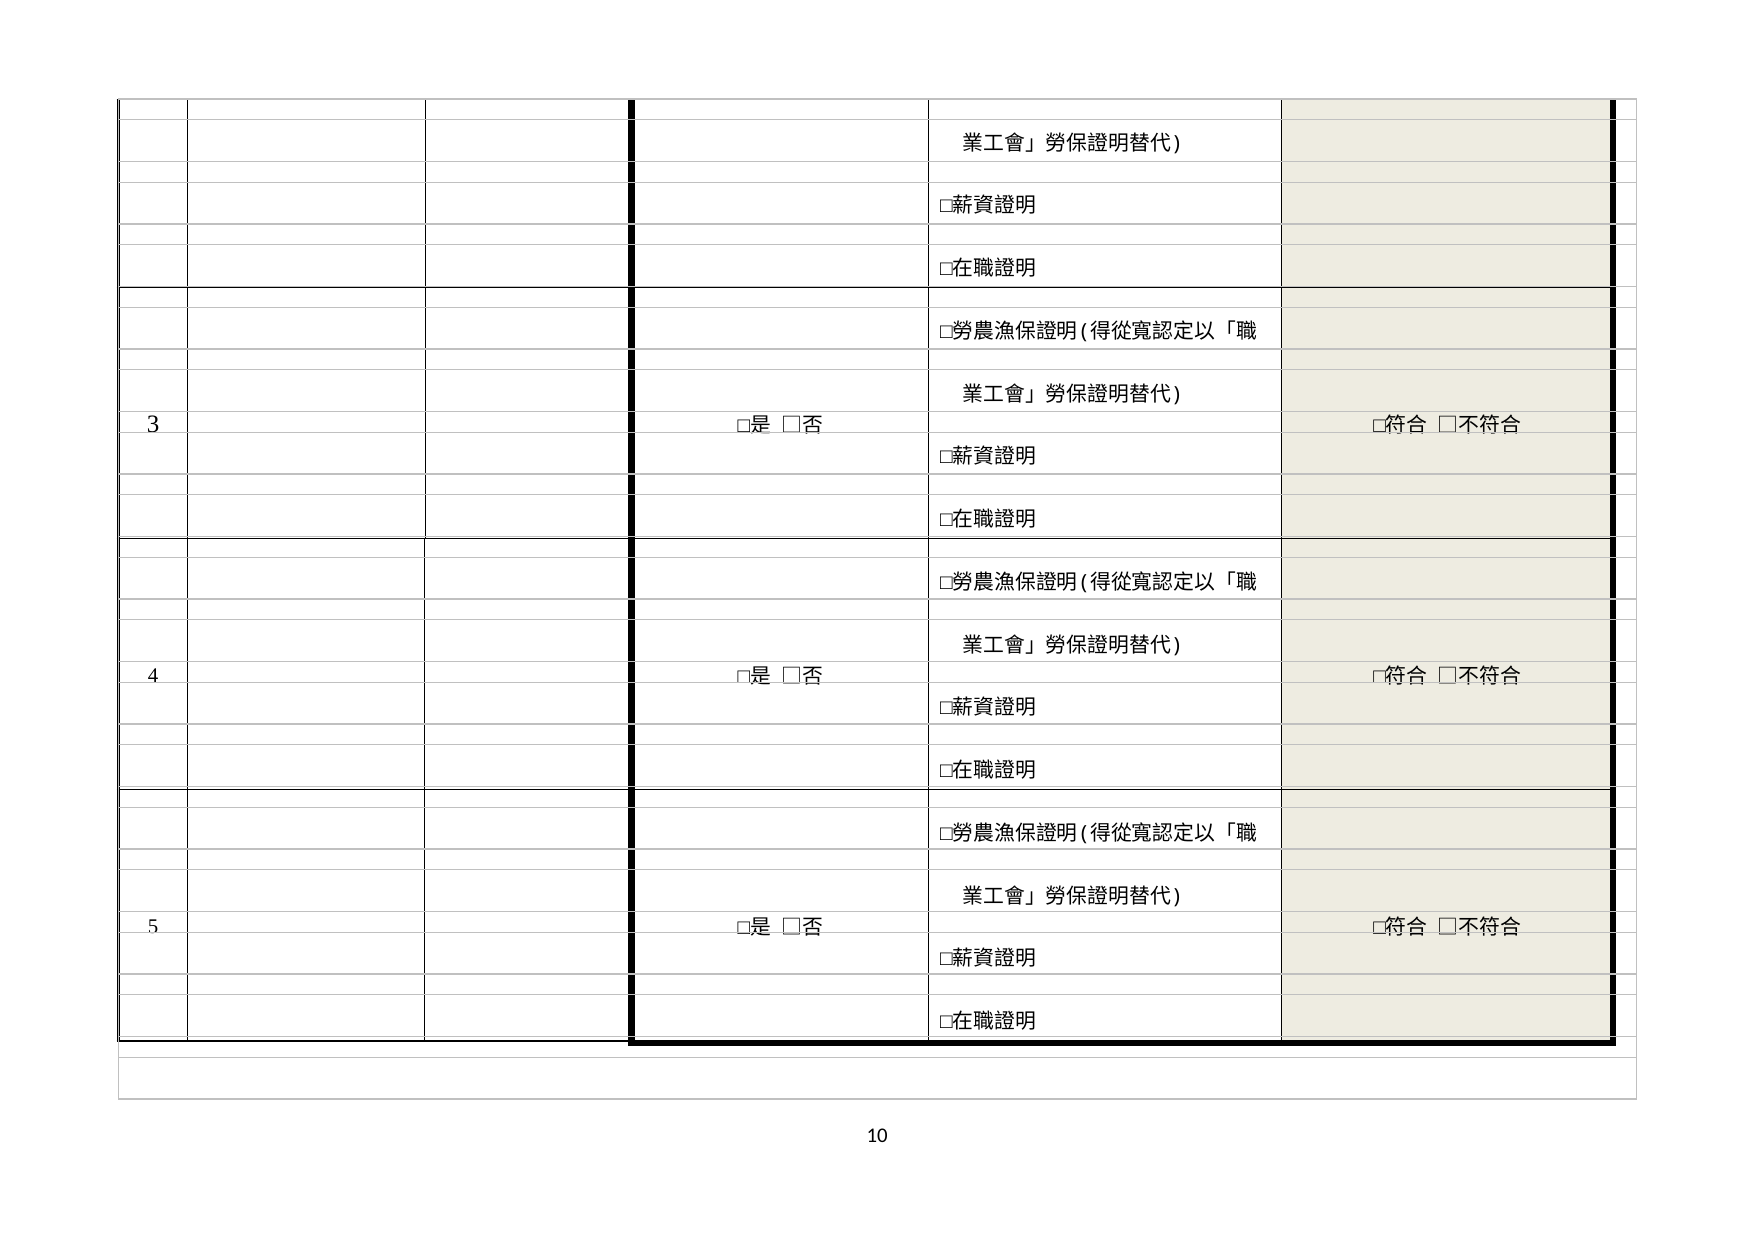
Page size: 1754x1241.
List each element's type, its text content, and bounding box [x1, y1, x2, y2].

table_cell [426, 495, 628, 536]
table_cell [426, 475, 628, 494]
table_cell [426, 183, 628, 223]
table_cell [188, 745, 424, 786]
table_cell [120, 620, 187, 661]
table_cell □是 □否 [635, 975, 928, 994]
table_cell [929, 790, 1281, 807]
table_cell [426, 225, 628, 244]
table_cell [635, 245, 928, 286]
table_cell [929, 225, 1281, 244]
table_cell □符合 □不符合 [1282, 558, 1610, 598]
table_cell [188, 412, 425, 432]
table_cell [188, 975, 424, 994]
table_cell □是 □否 [635, 745, 928, 786]
table_cell [120, 120, 187, 161]
table_cell [1282, 100, 1610, 119]
table_cell □符合 □不符合 [1282, 288, 1610, 307]
table_cell □符合 □不符合 [1282, 662, 1610, 682]
table_cell [426, 162, 628, 182]
table_cell [929, 288, 1281, 307]
table_cell [426, 245, 628, 286]
table_cell □是 □否 [738, 421, 749, 431]
table_cell 業工會」勞保證明替代) [929, 870, 1281, 911]
table_cell [188, 600, 424, 619]
table_cell □薪資證明 [929, 183, 1281, 223]
table_cell 5 [120, 912, 187, 932]
table_cell 業工會」勞保證明替代) [929, 370, 1281, 411]
table_cell [188, 850, 424, 869]
table_cell [635, 120, 928, 161]
table_cell □是 □否 [635, 912, 928, 932]
table_cell □符合 □不符合 [1282, 683, 1610, 723]
table_cell □符合 □不符合 [1440, 919, 1455, 932]
table_cell □在職證明 [929, 495, 1281, 536]
table_cell □是 □否 [635, 475, 928, 494]
table_cell □符合 □不符合 [1282, 870, 1610, 911]
table_cell □是 □否 [635, 620, 928, 661]
table_cell [425, 725, 628, 744]
table_cell □是 □否 [635, 288, 928, 307]
table_cell [425, 933, 628, 973]
table_cell □薪資證明 [929, 933, 1281, 973]
table_cell □符合 □不符合 [1440, 668, 1455, 682]
table_cell [425, 975, 628, 994]
table_cell [929, 662, 1281, 682]
table_cell [1282, 225, 1610, 244]
table_cell 5 [120, 975, 187, 994]
table_cell □符合 □不符合 [1282, 790, 1610, 807]
table_cell [929, 539, 1281, 557]
table_cell □符合 □不符合 [1282, 745, 1610, 786]
table_cell [425, 870, 628, 911]
table_cell [188, 808, 424, 848]
table_cell □是 □否 [635, 433, 928, 473]
table_cell □是 □否 [635, 558, 928, 598]
table_cell 3 [120, 433, 187, 473]
table_cell 5 [120, 808, 187, 848]
table_cell [426, 433, 628, 473]
table_cell □是 □否 [784, 919, 799, 932]
table_cell [425, 539, 628, 557]
table_cell [188, 120, 425, 161]
table_cell □符合 □不符合 [1282, 850, 1610, 869]
table_cell 5 [120, 870, 187, 911]
table_cell [188, 370, 425, 411]
table_cell □在職證明 [929, 745, 1281, 786]
table_cell [1282, 245, 1610, 286]
table_cell [929, 100, 1281, 119]
table_cell □是 □否 [635, 412, 928, 432]
table_cell □符合 □不符合 [1282, 808, 1610, 848]
table_cell [120, 600, 187, 619]
table_cell □是 □否 [635, 933, 928, 973]
table_cell □符合 □不符合 [1282, 308, 1610, 348]
table_cell [929, 912, 1281, 932]
table_cell [188, 162, 425, 182]
table_cell [425, 790, 628, 807]
table_cell [426, 370, 628, 411]
table_cell □符合 □不符合 [1282, 995, 1610, 1036]
table_cell [188, 495, 425, 536]
table_cell [188, 683, 424, 723]
table_cell □是 □否 [784, 668, 799, 682]
table_cell □是 □否 [635, 370, 928, 411]
table_cell □在職證明 [929, 245, 1281, 286]
table_cell □勞農漁保證明(得從寬認定以「職 [929, 808, 1281, 848]
table_cell [188, 662, 424, 682]
table_cell [188, 475, 425, 494]
table_cell [426, 350, 628, 369]
table_cell [425, 850, 628, 869]
table_cell [188, 245, 425, 286]
table_cell [425, 912, 628, 932]
table_cell [188, 912, 424, 932]
table_cell □符合 □不符合 [1440, 417, 1455, 431]
table_cell 5 [120, 850, 187, 869]
table_cell [929, 162, 1281, 182]
table_cell □是 □否 [635, 495, 928, 536]
table_cell [188, 620, 424, 661]
table_cell 3 [120, 370, 187, 411]
table_cell [425, 995, 628, 1036]
table_cell [120, 683, 187, 723]
table_cell [120, 745, 187, 786]
table_cell [425, 662, 628, 682]
table_cell [188, 725, 424, 744]
table_cell [1282, 120, 1610, 161]
table_cell [425, 558, 628, 598]
table_cell [188, 433, 425, 473]
table_cell □勞農漁保證明(得從寬認定以「職 [929, 558, 1281, 598]
table_cell □是 □否 [635, 350, 928, 369]
table_cell [425, 745, 628, 786]
table_cell □符合 □不符合 [1282, 620, 1610, 661]
table_cell [188, 288, 425, 307]
table_cell □勞農漁保證明(得從寬認定以「職 [929, 308, 1281, 348]
table_cell [929, 600, 1281, 619]
table_cell [929, 850, 1281, 869]
table_cell 3 [120, 350, 187, 369]
table_cell 3 [120, 475, 187, 494]
table_cell [188, 790, 424, 807]
table_cell [635, 162, 928, 182]
table_cell [188, 100, 425, 119]
table_cell □是 □否 [635, 870, 928, 911]
table_cell [1282, 183, 1610, 223]
table_cell [188, 308, 425, 348]
table_cell [635, 100, 928, 119]
table_cell [188, 225, 425, 244]
table_cell □在職證明 [929, 995, 1281, 1036]
table_cell [120, 162, 187, 182]
table_cell 業工會」勞保證明替代) [929, 620, 1281, 661]
table_cell □符合 □不符合 [1282, 933, 1610, 973]
table_cell [635, 225, 928, 244]
table_cell □是 □否 [784, 417, 799, 431]
table_cell □符合 □不符合 [1282, 475, 1610, 494]
table_cell [425, 620, 628, 661]
table_cell 3 [120, 288, 187, 307]
table_cell [929, 725, 1281, 744]
table_cell [188, 870, 424, 911]
table_cell 3 [120, 495, 187, 536]
table_cell 3 [120, 412, 187, 432]
table_cell □是 □否 [635, 683, 928, 723]
table_cell □是 □否 [635, 308, 928, 348]
table_cell □符合 □不符合 [1282, 912, 1610, 932]
table_cell [929, 975, 1281, 994]
table_cell [188, 558, 424, 598]
table_cell [120, 539, 187, 557]
table_cell [1282, 162, 1610, 182]
table_cell [426, 412, 628, 432]
table_cell 5 [120, 933, 187, 973]
table_cell □符合 □不符合 [1282, 975, 1610, 994]
table_cell 4 [120, 662, 187, 682]
table_cell □符合 □不符合 [1282, 412, 1610, 432]
table_cell [929, 475, 1281, 494]
table_cell [188, 933, 424, 973]
table_cell □是 □否 [738, 672, 749, 682]
table_cell [425, 683, 628, 723]
table_cell [120, 558, 187, 598]
table_cell □是 □否 [635, 790, 928, 807]
table_cell [120, 100, 187, 119]
table_cell □薪資證明 [929, 433, 1281, 473]
table_cell [188, 995, 424, 1036]
table_cell □符合 □不符合 [1282, 350, 1610, 369]
table_cell □是 □否 [635, 725, 928, 744]
table_cell [425, 600, 628, 619]
table_cell □是 □否 [635, 539, 928, 557]
table_cell □是 □否 [635, 808, 928, 848]
table_cell □是 □否 [635, 995, 928, 1036]
table_cell [188, 350, 425, 369]
table_cell [635, 183, 928, 223]
table_cell 5 [120, 790, 187, 807]
table_cell [120, 245, 187, 286]
table_cell □是 □否 [635, 600, 928, 619]
table_cell □符合 □不符合 [1282, 539, 1610, 557]
table_cell [426, 288, 628, 307]
table_cell [188, 539, 424, 557]
table_cell [426, 100, 628, 119]
table_cell [929, 412, 1281, 432]
table_cell 5 [120, 995, 187, 1036]
table_cell □是 □否 [635, 662, 928, 682]
table_cell □符合 □不符合 [1282, 725, 1610, 744]
table_cell [120, 225, 187, 244]
table_cell [929, 350, 1281, 369]
table_cell □符合 □不符合 [1282, 370, 1610, 411]
table_cell □是 □否 [635, 850, 928, 869]
table_cell [426, 120, 628, 161]
table_cell [120, 183, 187, 223]
table_cell □符合 □不符合 [1282, 495, 1610, 536]
table_cell □薪資證明 [929, 683, 1281, 723]
table_cell □符合 □不符合 [1282, 433, 1610, 473]
table_cell □符合 □不符合 [1282, 600, 1610, 619]
table_cell [425, 808, 628, 848]
table_cell [188, 183, 425, 223]
table_cell 業工會」勞保證明替代) [929, 120, 1281, 161]
table_cell [426, 308, 628, 348]
table_cell [120, 725, 187, 744]
table_cell 3 [120, 308, 187, 348]
